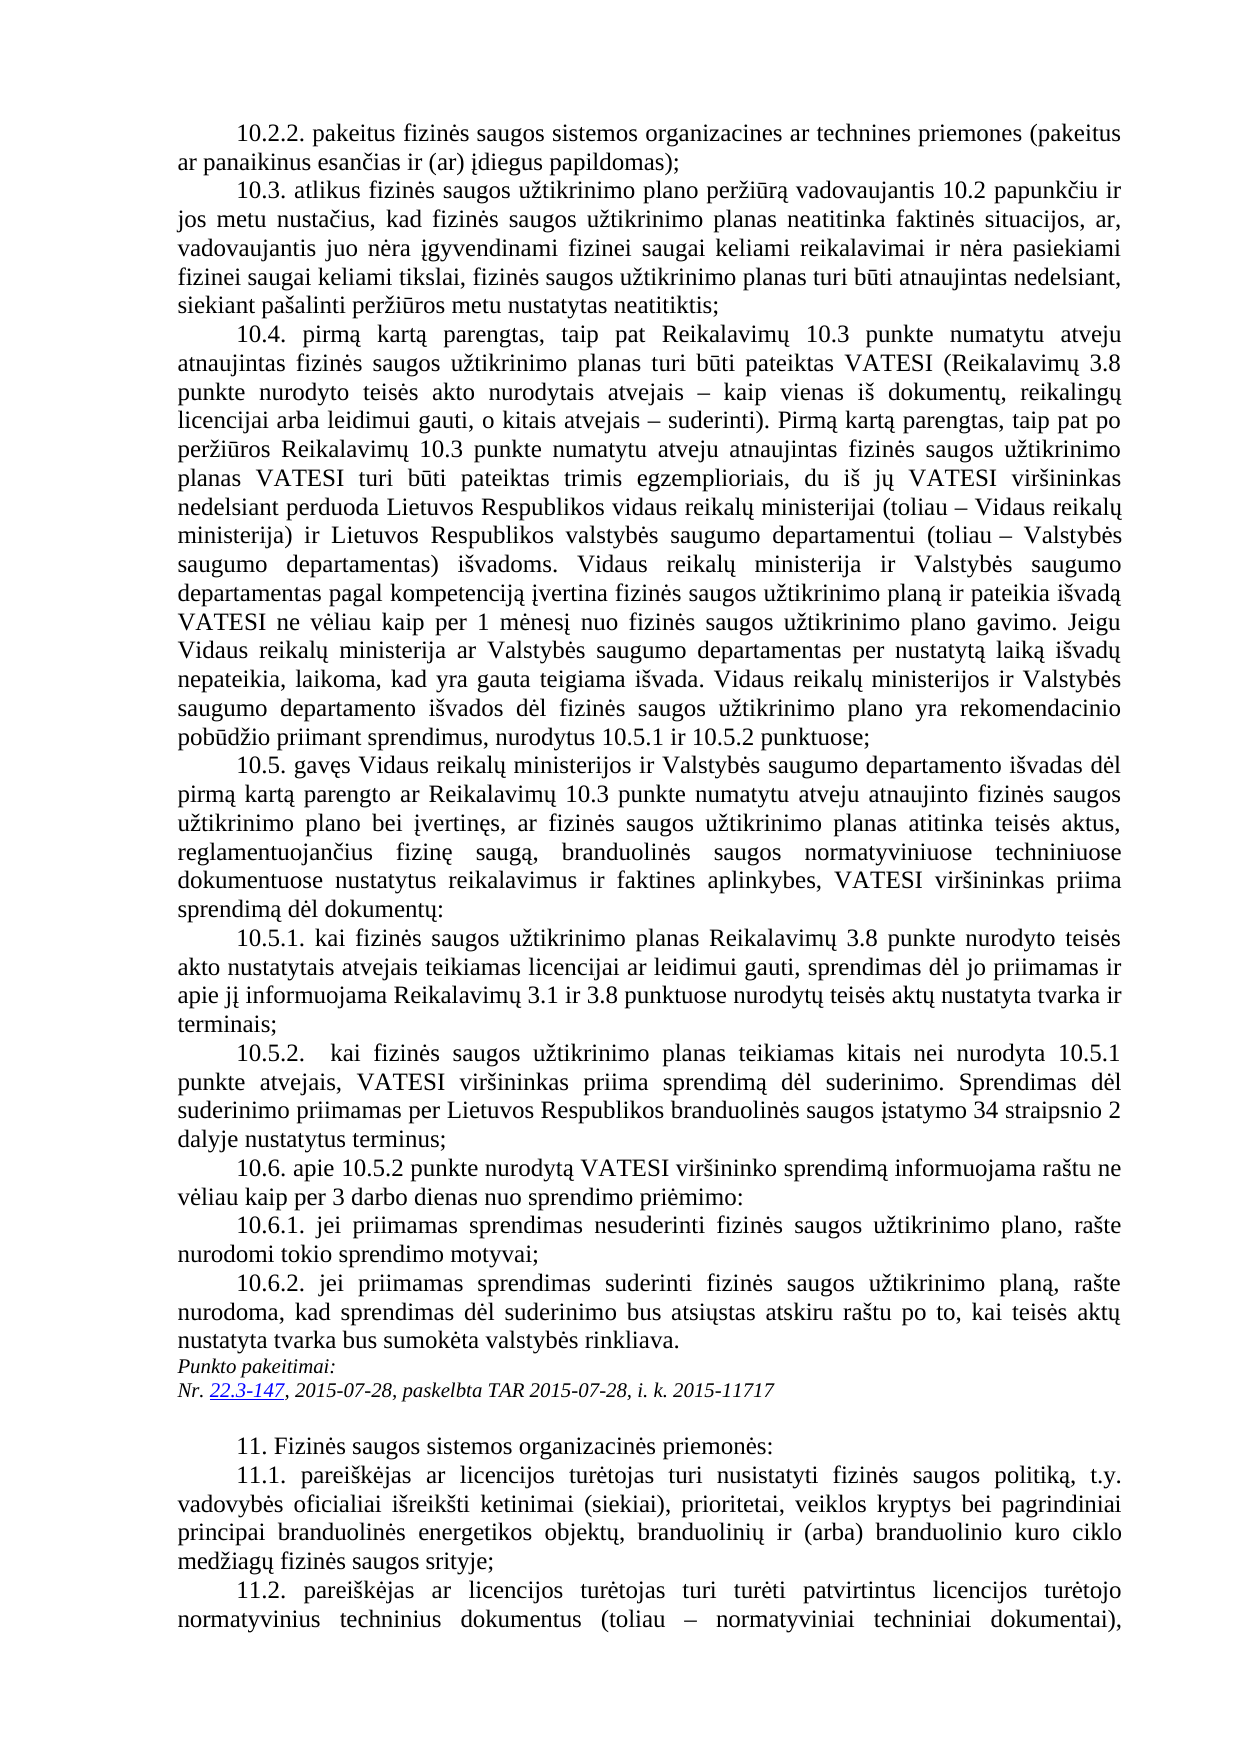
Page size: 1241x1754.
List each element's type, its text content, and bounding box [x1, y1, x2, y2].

text 10.6.2. jei priimamas sprendimas suderinti fizinės saugos užtikrinimo planą, rašte nurodoma, kad sprendimas dėl suderinimo bus atsiųstas atskiru raštu po to, kai teisės aktų nustatyta tvarka bus sumokėta valstybės rinkliava. [177, 1268, 1122, 1354]
text 10.5.2. kai fizinės saugos užtikrinimo planas teikiamas kitais nei nurodyta 10.5.1 punkte atvejais, VATESI viršininkas priima sprendimą dėl suderinimo. Sprendimas dėl suderinimo priimamas per Lietuvos Respublikos branduolinės saugos įstatymo 34 straipsnio 2 dalyje nustatytus terminus; [177, 1038, 1122, 1153]
text 11. Fizinės saugos sistemos organizacinės priemonės: [177, 1431, 1122, 1460]
text 10.6.1. jei priimamas sprendimas nesuderinti fizinės saugos užtikrinimo plano, rašte nurodomi tokio sprendimo motyvai; [177, 1211, 1122, 1268]
text 10.6. apie 10.5.2 punkte nurodytą VATESI viršininko sprendimą informuojama raštu ne vėliau kaip per 3 darbo dienas nuo sprendimo priėmimo: [177, 1153, 1122, 1211]
text 10.5. gavęs Vidaus reikalų ministerijos ir Valstybės saugumo departamento išvadas dėl pirmą kartą parengto ar Reikalavimų 10.3 punkte numatytu atveju atnaujinto fizinės saugos užtikrinimo plano bei įvertinęs, ar fizinės saugos užtikrinimo planas atitinka teisės aktus, reglamentuojančius fizinę saugą, branduolinės saugos normatyviniuose techniniuose dokumentuose nustatytus reikalavimus ir faktines aplinkybes, VATESI viršininkas priima sprendimą dėl dokumentų: [177, 751, 1122, 923]
text 10.2.2. pakeitus fizinės saugos sistemos organizacines ar technines priemones (pakeitus ar panaikinus esančias ir (ar) įdiegus papildomas); [177, 118, 1122, 176]
text 11.2. pareiškėjas ar licencijos turėtojas turi turėti patvirtintus licencijos turėtojo normatyvinius techninius dokumentus (toliau – normatyviniai techniniai dokumentai), [177, 1575, 1122, 1632]
text Nr. 22.3-147, 2015-07-28, paskelbta TAR 2015-07-28, i. k. 2015-11717 [177, 1378, 1122, 1402]
text 11.1. pareiškėjas ar licencijos turėtojas turi nusistatyti fizinės saugos politiką, t.y. vadovybės oficialiai išreikšti ketinimai (siekiai), prioritetai, veiklos kryptys bei pagrindiniai principai branduolinės energetikos objektų, branduolinių ir (arba) branduolinio kuro ciklo medžiagų fizinės saugos srityje; [177, 1460, 1122, 1575]
text Punkto pakeitimai: [177, 1354, 1122, 1378]
text 10.5.1. kai fizinės saugos užtikrinimo planas Reikalavimų 3.8 punkte nurodyto teisės akto nustatytais atvejais teikiamas licencijai ar leidimui gauti, sprendimas dėl jo priimamas ir apie jį informuojama Reikalavimų 3.1 ir 3.8 punktuose nurodytų teisės aktų nustatyta tvarka ir terminais; [177, 923, 1122, 1038]
text 10.3. atlikus fizinės saugos užtikrinimo plano peržiūrą vadovaujantis 10.2 papunkčiu ir jos metu nustačius, kad fizinės saugos užtikrinimo planas neatitinka faktinės situacijos, ar, vadovaujantis juo nėra įgyvendinami fizinei saugai keliami reikalavimai ir nėra pasiekiami fizinei saugai keliami tikslai, fizinės saugos užtikrinimo planas turi būti atnaujintas nedelsiant, siekiant pašalinti peržiūros metu nustatytas neatitiktis; [177, 176, 1122, 319]
text 10.4. pirmą kartą parengtas, taip pat Reikalavimų 10.3 punkte numatytu atveju atnaujintas fizinės saugos užtikrinimo planas turi būti pateiktas VATESI (Reikalavimų 3.8 punkte nurodyto teisės akto nurodytais atvejais – kaip vienas iš dokumentų, reikalingų licencijai arba leidimui gauti, o kitais atvejais – suderinti). Pirmą kartą parengtas, taip pat po peržiūros Reikalavimų 10.3 punkte numatytu atveju atnaujintas fizinės saugos užtikrinimo planas VATESI turi būti pateiktas trimis egzemplioriais, du iš jų VATESI viršininkas nedelsiant perduoda Lietuvos Respublikos vidaus reikalų ministerijai (toliau – Vidaus reikalų ministerija) ir Lietuvos Respublikos valstybės saugumo departamentui (toliau – Valstybės saugumo departamentas) išvadoms. Vidaus reikalų ministerija ir Valstybės saugumo departamentas pagal kompetenciją įvertina fizinės saugos užtikrinimo planą ir pateikia išvadą VATESI ne vėliau kaip per 1 mėnesį nuo fizinės saugos užtikrinimo plano gavimo. Jeigu Vidaus reikalų ministerija ar Valstybės saugumo departamentas per nustatytą laiką išvadų nepateikia, laikoma, kad yra gauta teigiama išvada. Vidaus reikalų ministerijos ir Valstybės saugumo departamento išvados dėl fizinės saugos užtikrinimo plano yra rekomendacinio pobūdžio priimant sprendimus, nurodytus 10.5.1 ir 10.5.2 punktuose; [177, 319, 1122, 751]
